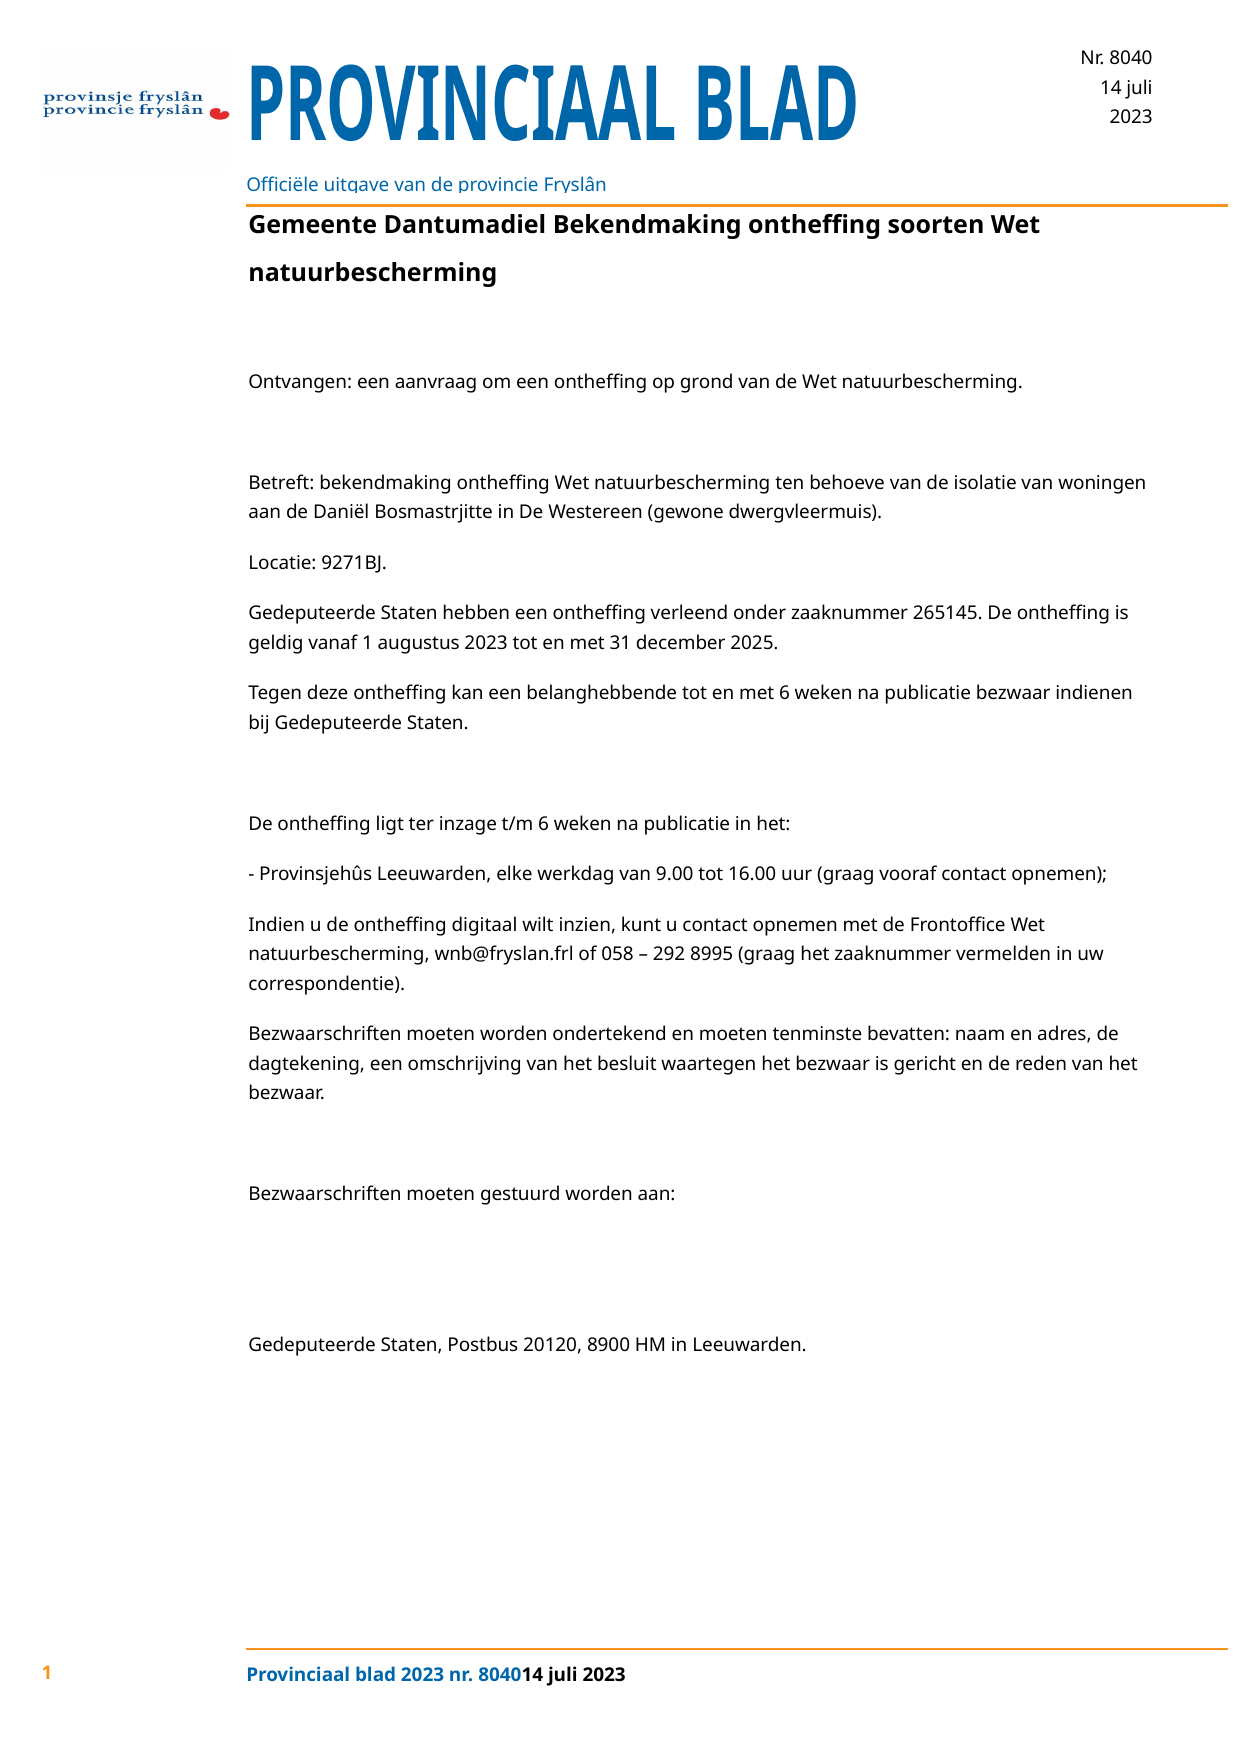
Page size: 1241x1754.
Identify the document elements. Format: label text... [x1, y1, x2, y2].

text Gemeente Dantumadiel Bekendmaking ontheffing soorten Wet natuurbescherming [248, 207, 1152, 288]
text Gedeputeerde Staten hebben een ontheffing verleend onder zaaknummer 265145. De ontheffing is geldig vanaf 1 augustus 2023 tot en met 31 december 2025. [248, 599, 1152, 655]
text Ontvangen: een aanvraag om een ontheffing op grond van de Wet natuurbescherming. [248, 368, 1152, 394]
text Indien u de ontheffing digitaal wilt inzien, kunt u contact opnemen met de Frontoffice Wet natuurbescherming, wnb@fryslan.frl of 058 – 292 8995 (graag het zaaknummer vermelden in uw correspondentie). [248, 911, 1152, 996]
text De ontheffing ligt ter inzage t/m 6 weken na publicatie in het: [248, 810, 1152, 836]
text - Provinsjehûs Leeuwarden, elke werkdag van 9.00 tot 16.00 uur (graag vooraf contact opnemen); [248, 860, 1152, 886]
text Locatie: 9271BJ. [248, 549, 1152, 575]
text Bezwaarschriften moeten gestuurd worden aan: [248, 1180, 1152, 1206]
text Betreft: bekendmaking ontheffing Wet natuurbescherming ten behoeve van de isolatie van woningen aan de Daniël Bosmastrjitte in De Westereen (gewone dwergvleermuis). [248, 469, 1152, 524]
text Bezwaarschriften moeten worden ondertekend en moeten tenminste bevatten: naam en adres, de dagtekening, een omschrijving van het besluit waartegen het bezwaar is gericht en de reden van het bezwaar. [248, 1020, 1152, 1105]
text Tegen deze ontheffing kan een belanghebbende tot en met 6 weken na publicatie bezwaar indienen bij Gedeputeerde Staten. [248, 679, 1152, 735]
text Gedeputeerde Staten, Postbus 20120, 8900 HM in Leeuwarden. [248, 1332, 1152, 1357]
picture [41, 47, 231, 172]
